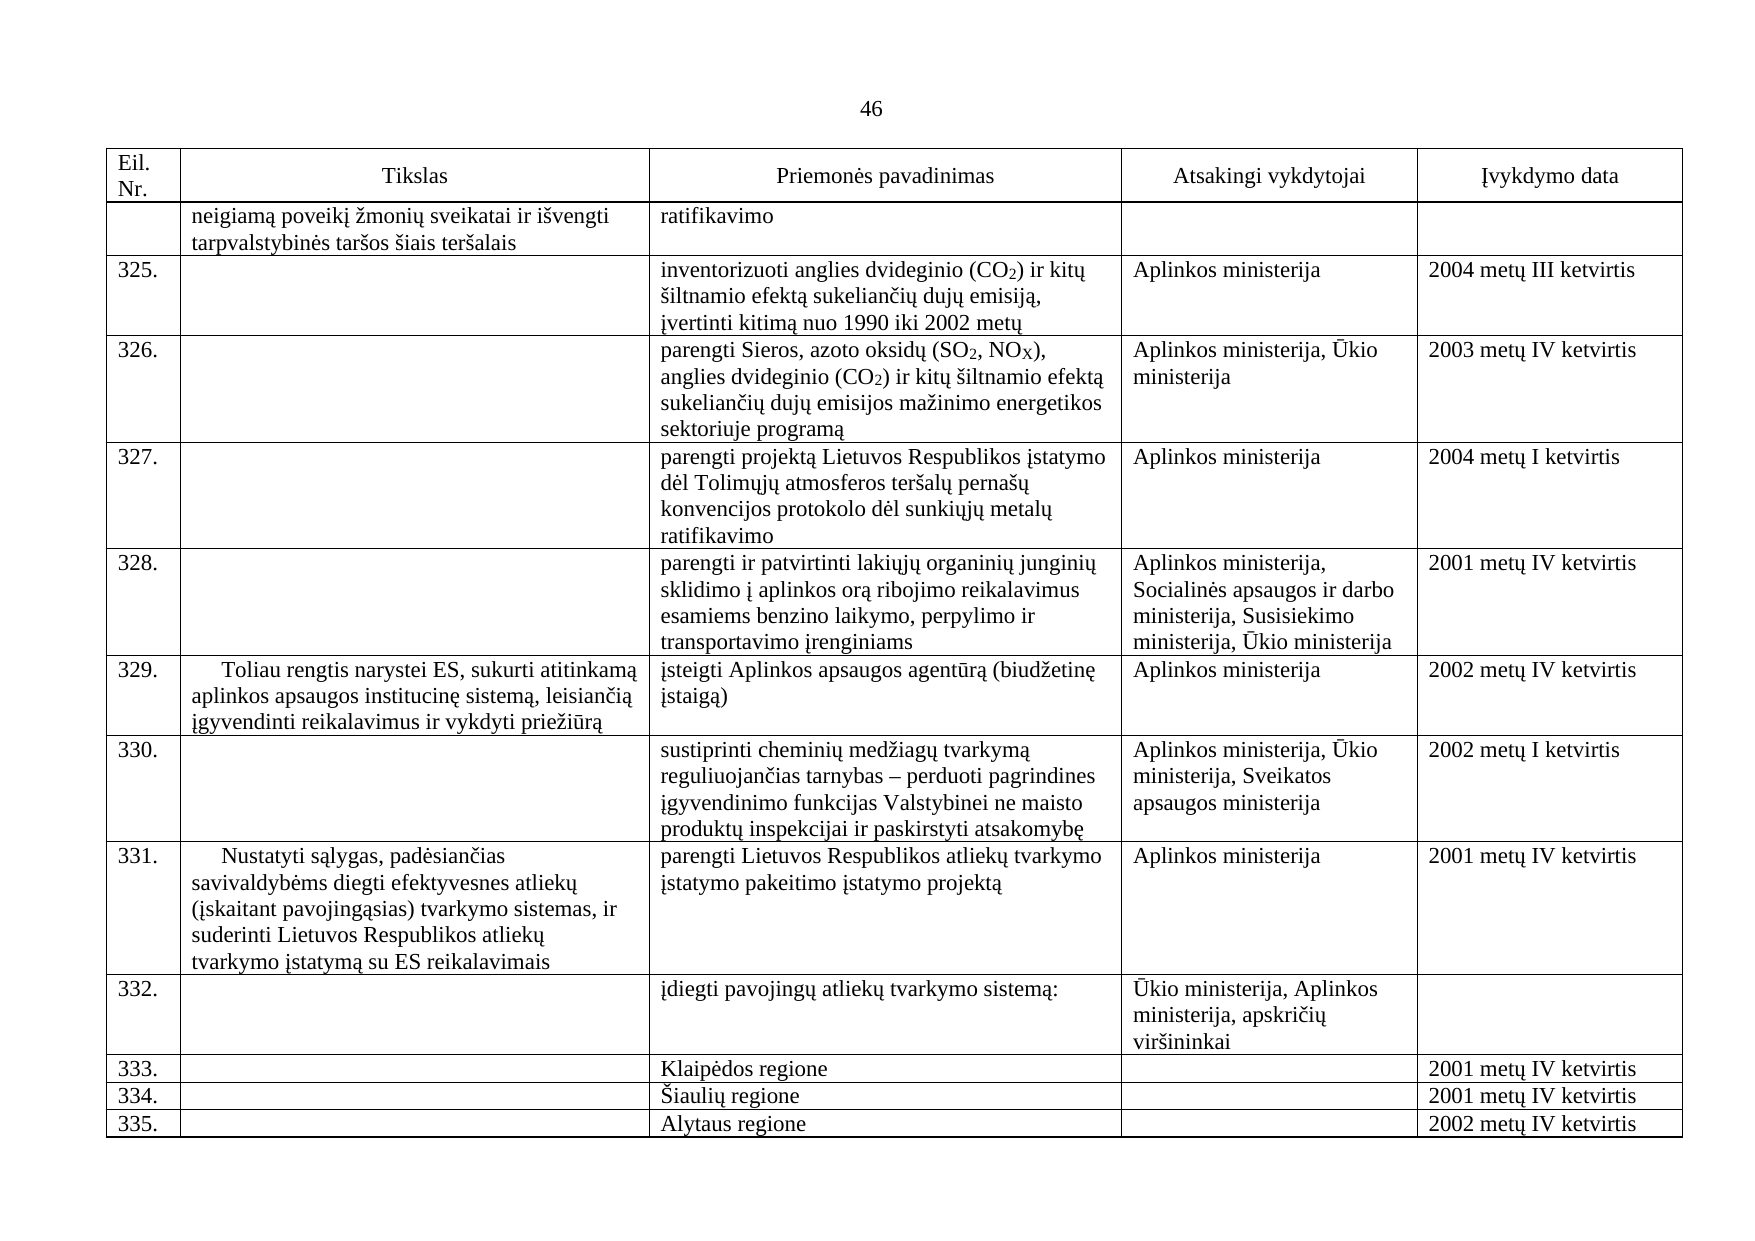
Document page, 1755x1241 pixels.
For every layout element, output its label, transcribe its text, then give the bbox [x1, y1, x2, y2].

table_cell [107, 549, 180, 655]
table_cell [181, 736, 649, 841]
table_cell [107, 203, 180, 255]
table_cell 2001 metų IV ketvirtis [1418, 842, 1682, 974]
table_header Atsakingi vykdytojai [1122, 149, 1417, 201]
table_cell [107, 1083, 180, 1109]
table_cell inventorizuoti anglies dvideginio (CO2) ir kitų šiltnamio efektą sukeliančių dujų emisiją, įvertinti kitimą nuo 1990 iki 2002 metų [650, 256, 1121, 335]
table_cell įsteigti Aplinkos apsaugos agentūrą (biudžetinę įstaigą) [650, 656, 1121, 735]
table_cell [107, 1110, 180, 1136]
table_cell Aplinkos ministerija [1122, 842, 1417, 974]
table_cell Klaipėdos regione [650, 1055, 1121, 1082]
table_cell [1418, 975, 1682, 1054]
table_cell 2002 metų I ketvirtis [1418, 736, 1682, 841]
table_cell Ūkio ministerija, Aplinkos ministerija, apskričių viršininkai [1122, 975, 1417, 1054]
table_cell [107, 736, 180, 841]
table_cell sustiprinti cheminių medžiagų tvarkymą reguliuojančias tarnybas – perduoti pagrindines įgyvendinimo funkcijas Valstybinei ne maisto produktų inspekcijai ir paskirstyti atsakomybę [650, 736, 1121, 841]
table_cell Šiaulių regione [650, 1083, 1121, 1109]
table_header Tikslas [181, 149, 649, 201]
table_cell [181, 549, 649, 655]
table_cell 2001 metų IV ketvirtis [1418, 1083, 1682, 1109]
table_cell 2002 metų IV ketvirtis [1418, 656, 1682, 735]
table_cell [1418, 203, 1682, 255]
table_cell [181, 256, 649, 335]
table_cell [107, 443, 180, 548]
table_cell 2004 metų I ketvirtis [1418, 443, 1682, 548]
table_cell [107, 842, 180, 974]
table_cell 2001 metų IV ketvirtis [1418, 549, 1682, 655]
table_cell [181, 975, 649, 1054]
table_cell [181, 336, 649, 442]
table_cell [107, 336, 180, 442]
table_cell parengti ir patvirtinti lakiųjų organinių junginių sklidimo į aplinkos orą ribojimo reikalavimus esamiems benzino laikymo, perpylimo ir transportavimo įrenginiams [650, 549, 1121, 655]
table_cell [181, 1110, 649, 1136]
table_cell parengti Sieros, azoto oksidų (SO2, NOX), anglies dvideginio (CO2) ir kitų šiltnamio efektą sukeliančių dujų emisijos mažinimo energetikos sektoriuje programą [650, 336, 1121, 442]
table_cell [107, 1055, 180, 1082]
table_cell 2004 metų III ketvirtis [1418, 256, 1682, 335]
table_cell 2001 metų IV ketvirtis [1418, 1055, 1682, 1082]
table_cell Aplinkos ministerija, Socialinės apsaugos ir darbo ministerija, Susisiekimo ministerija, Ūkio ministerija [1122, 549, 1417, 655]
table_cell [181, 443, 649, 548]
table_cell parengti Lietuvos Respublikos atliekų tvarkymo įstatymo pakeitimo įstatymo projektą [650, 842, 1121, 974]
table_cell Aplinkos ministerija [1122, 656, 1417, 735]
table_cell įdiegti pavojingų atliekų tvarkymo sistemą: [650, 975, 1121, 1054]
table_cell Aplinkos ministerija, Ūkio ministerija [1122, 336, 1417, 442]
table_cell neigiamą poveikį žmonių sveikatai ir išvengti tarpvalstybinės taršos šiais teršalais [181, 203, 649, 255]
table_cell [1122, 203, 1417, 255]
table_cell Nustatyti sąlygas, padėsiančias savivaldybėms diegti efektyvesnes atliekų (įskaitant pavojingąsias) tvarkymo sistemas, ir suderinti Lietuvos Respublikos atliekų tvarkymo įstatymą su ES reikalavimais [181, 842, 649, 974]
table_cell [181, 1055, 649, 1082]
table_header Įvykdymo data [1418, 149, 1682, 201]
table_cell [1122, 1110, 1417, 1136]
table_cell 2003 metų IV ketvirtis [1418, 336, 1682, 442]
table_cell [107, 975, 180, 1054]
table_header Priemonės pavadinimas [650, 149, 1121, 201]
table_cell Alytaus regione [650, 1110, 1121, 1136]
table_cell [1122, 1083, 1417, 1109]
table_cell [107, 256, 180, 335]
table_header Eil. Nr. [107, 149, 180, 201]
table_cell Toliau rengtis narystei ES, sukurti atitinkamą aplinkos apsaugos institucinę sistemą, leisiančią įgyvendinti reikalavimus ir vykdyti priežiūrą [181, 656, 649, 735]
table_cell [107, 656, 180, 735]
table_cell 2002 metų IV ketvirtis [1418, 1110, 1682, 1136]
table_cell [1122, 1055, 1417, 1082]
table_cell [181, 1083, 649, 1109]
table_cell Aplinkos ministerija [1122, 443, 1417, 548]
table_cell Aplinkos ministerija [1122, 256, 1417, 335]
table_cell parengti projektą Lietuvos Respublikos įstatymo dėl Tolimųjų atmosferos teršalų pernašų konvencijos protokolo dėl sunkiųjų metalų ratifikavimo [650, 443, 1121, 548]
table_cell Aplinkos ministerija, Ūkio ministerija, Sveikatos apsaugos ministerija [1122, 736, 1417, 841]
table_cell ratifikavimo [650, 203, 1121, 255]
